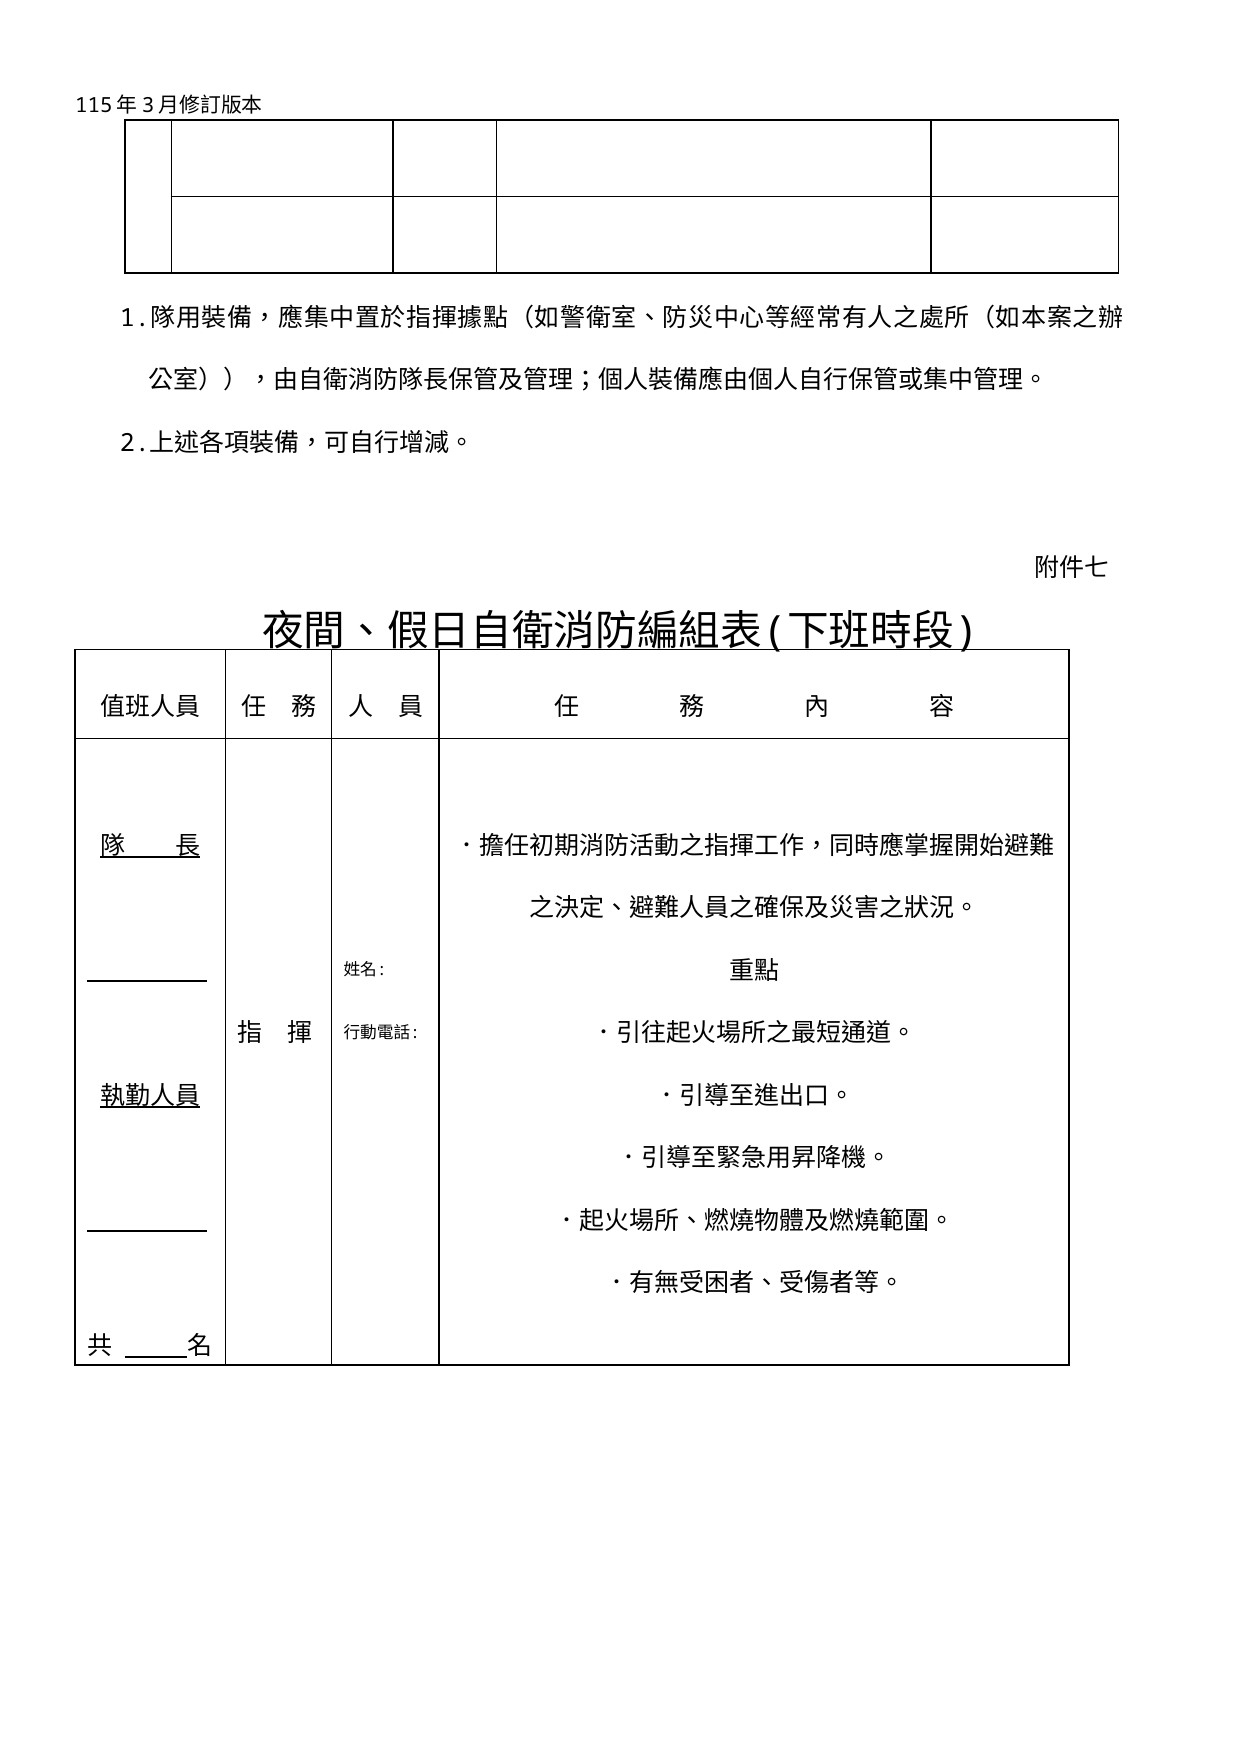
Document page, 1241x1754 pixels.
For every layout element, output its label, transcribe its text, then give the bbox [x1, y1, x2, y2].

text 1.隊用裝備，應集中置於指揮據點（如警衛室、防災中心等經常有人之處所（如本案之辦公室）），由自衛消防隊長保管及管理；個人裝備應由個人自行保管或集中管理。 [119, 274, 1123, 399]
table_cell [394, 121, 496, 196]
table_header 人 員 [332, 650, 438, 738]
table_cell [172, 121, 392, 196]
table_cell ．擔任初期消防活動之指揮工作，同時應掌握開始避難之決定、避難人員之確保及災害之狀況。 重點 ．引往起火場所之最短通道。 ．引導至進出口。 ．引導至緊急用昇降機。 ．起火場所、燃燒物體及燃燒範圍。 ．有無受困者、受傷者等。 [440, 739, 1068, 1364]
table_cell 姓名: 行動電話: [332, 739, 438, 1364]
table_header 值班人員 [76, 650, 225, 738]
table_cell 指 揮 [226, 739, 331, 1364]
table_header 任 務 內 容 [440, 650, 1068, 738]
text 夜間、假日自衛消防編組表(下班時段) [75, 586, 1165, 649]
table_cell [172, 197, 392, 272]
table_header 任 務 [226, 650, 331, 738]
table_cell [497, 121, 930, 196]
table_cell 個人裝備 [126, 121, 171, 272]
table_cell [932, 197, 1118, 272]
table_cell [497, 197, 930, 272]
table_cell [394, 197, 496, 272]
table_cell [932, 121, 1118, 196]
table_cell 隊 長 執勤人員 共 名 [76, 739, 225, 1364]
text 2.上述各項裝備，可自行增減。 [119, 399, 1123, 461]
text 附件七 [119, 524, 1109, 586]
